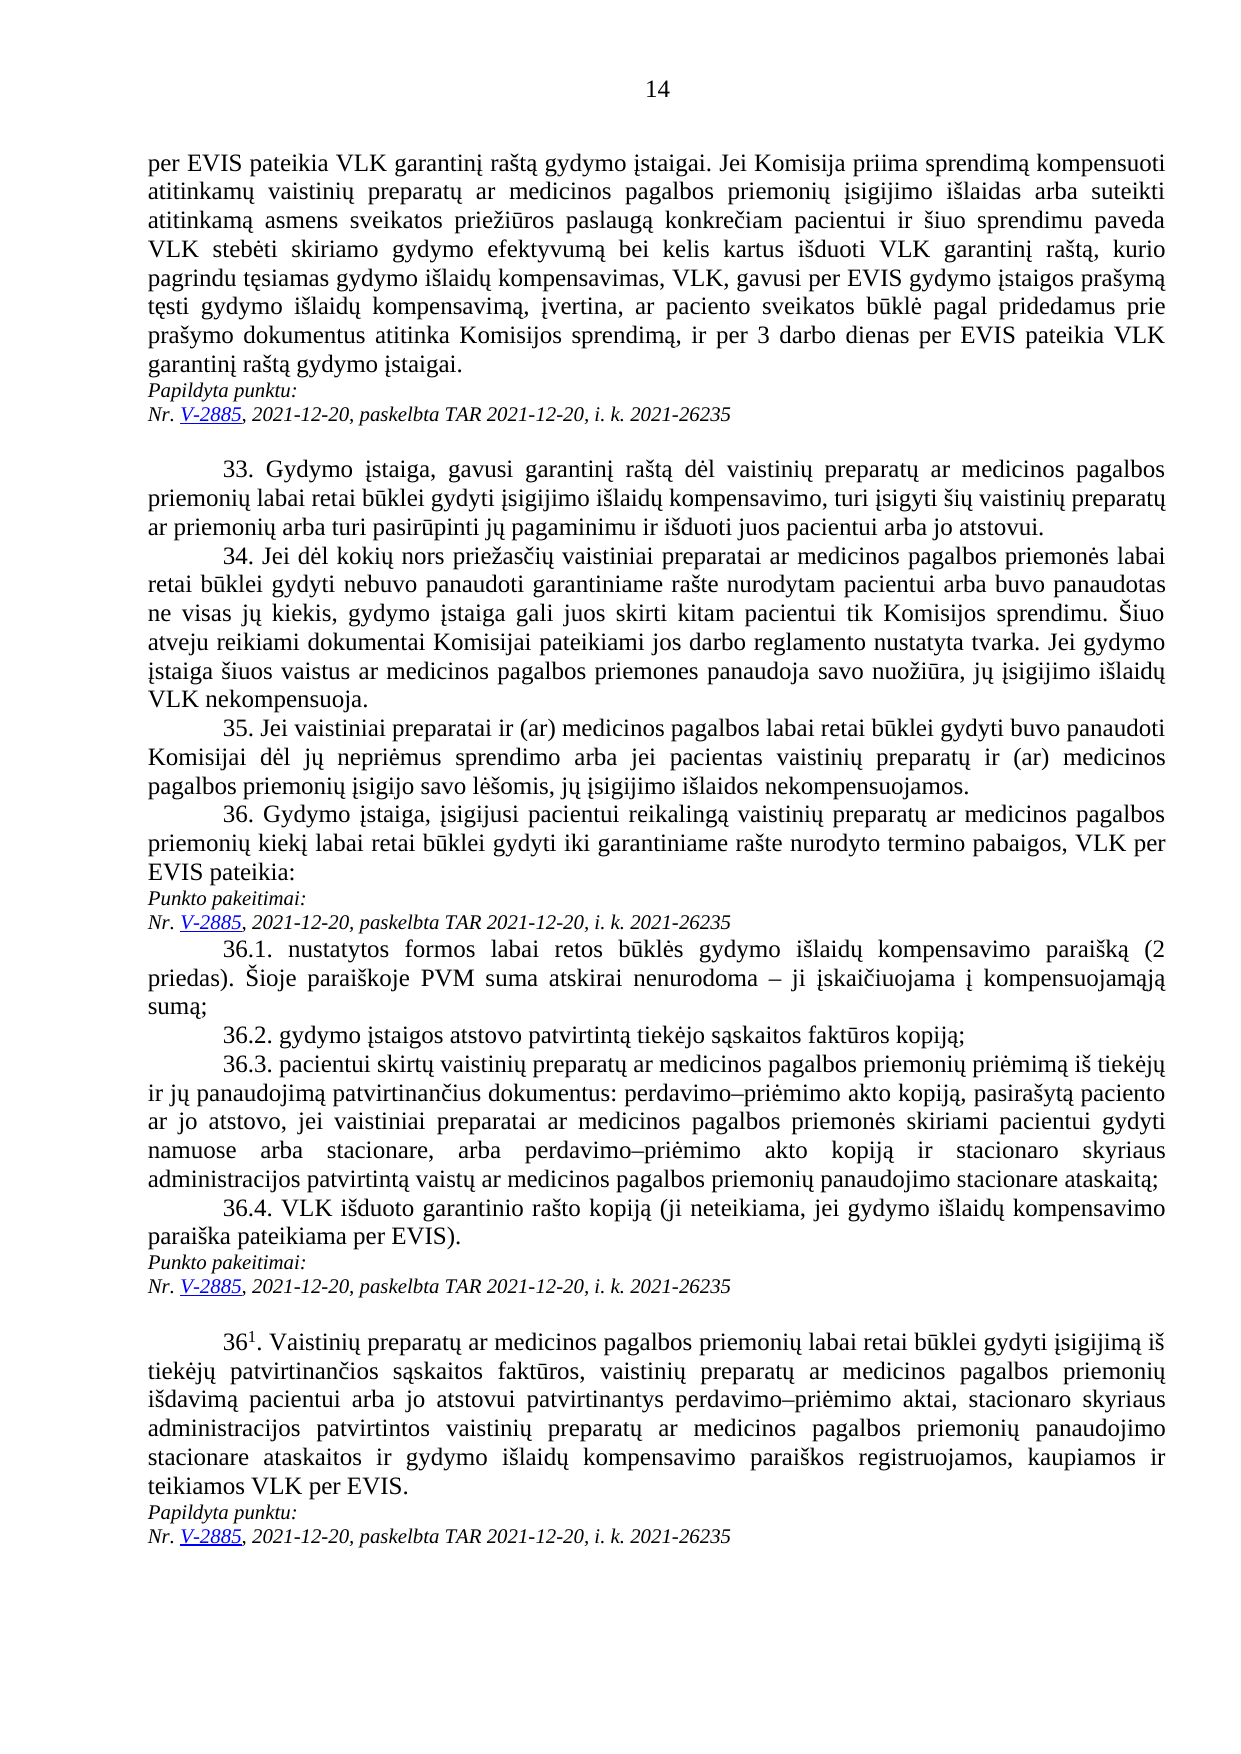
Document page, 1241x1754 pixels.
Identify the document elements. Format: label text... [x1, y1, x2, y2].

text 35. Jei vaistiniai preparatai ir (ar) medicinos pagalbos labai retai būklei gydyti buvo panaudoti Komisijai dėl jų nepriėmus sprendimo arba jei pacientas vaistinių preparatų ir (ar) medicinos pagalbos priemonių įsigijo savo lėšomis, jų įsigijimo išlaidos nekompensuojamos. [148, 713, 1167, 799]
text 34. Jei dėl kokių nors priežasčių vaistiniai preparatai ar medicinos pagalbos priemonės labai retai būklei gydyti nebuvo panaudoti garantiniame rašte nurodytam pacientui arba buvo panaudotas ne visas jų kiekis, gydymo įstaiga gali juos skirti kitam pacientui tik Komisijos sprendimu. Šiuo atveju reikiami dokumentai Komisijai pateikiami jos darbo reglamento nustatyta tvarka. Jei gydymo įstaiga šiuos vaistus ar medicinos pagalbos priemones panaudoja savo nuožiūra, jų įsigijimo išlaidų VLK nekompensuoja. [148, 541, 1167, 713]
text Nr. V-2885, 2021-12-20, paskelbta TAR 2021-12-20, i. k. 2021-26235 [148, 910, 1167, 934]
text 36.4. VLK išduoto garantinio rašto kopiją (ji neteikiama, jei gydymo išlaidų kompensavimo paraiška pateikiama per EVIS). [148, 1193, 1167, 1250]
text Punkto pakeitimai: [148, 1250, 1167, 1274]
text Papildyta punktu: [148, 378, 1167, 402]
text Nr. V-2885, 2021-12-20, paskelbta TAR 2021-12-20, i. k. 2021-26235 [148, 402, 1167, 426]
text 36.2. gydymo įstaigos atstovo patvirtintą tiekėjo sąskaitos faktūros kopiją; [148, 1020, 1167, 1049]
text 33. Gydymo įstaiga, gavusi garantinį raštą dėl vaistinių preparatų ar medicinos pagalbos priemonių labai retai būklei gydyti įsigijimo išlaidų kompensavimo, turi įsigyti šių vaistinių preparatų ar priemonių arba turi pasirūpinti jų pagaminimu ir išduoti juos pacientui arba jo atstovui. [148, 454, 1167, 541]
text 36. Gydymo įstaiga, įsigijusi pacientui reikalingą vaistinių preparatų ar medicinos pagalbos priemonių kiekį labai retai būklei gydyti iki garantiniame rašte nurodyto termino pabaigos, VLK per EVIS pateikia: [148, 799, 1167, 886]
text Punkto pakeitimai: [148, 886, 1167, 910]
text Nr. V-2885, 2021-12-20, paskelbta TAR 2021-12-20, i. k. 2021-26235 [148, 1274, 1167, 1298]
text per EVIS pateikia VLK garantinį raštą gydymo įstaigai. Jei Komisija priima sprendimą kompensuoti atitinkamų vaistinių preparatų ar medicinos pagalbos priemonių įsigijimo išlaidas arba suteikti atitinkamą asmens sveikatos priežiūros paslaugą konkrečiam pacientui ir šiuo sprendimu paveda VLK stebėti skiriamo gydymo efektyvumą bei kelis kartus išduoti VLK garantinį raštą, kurio pagrindu tęsiamas gydymo išlaidų kompensavimas, VLK, gavusi per EVIS gydymo įstaigos prašymą tęsti gydymo išlaidų kompensavimą, įvertina, ar paciento sveikatos būklė pagal pridedamus prie prašymo dokumentus atitinka Komisijos sprendimą, ir per 3 darbo dienas per EVIS pateikia VLK garantinį raštą gydymo įstaigai. [148, 148, 1167, 378]
text Papildyta punktu: [148, 1499, 1167, 1524]
text 361. Vaistinių preparatų ar medicinos pagalbos priemonių labai retai būklei gydyti įsigijimą iš tiekėjų patvirtinančios sąskaitos faktūros, vaistinių preparatų ar medicinos pagalbos priemonių išdavimą pacientui arba jo atstovui patvirtinantys perdavimo–priėmimo aktai, stacionaro skyriaus administracijos patvirtintos vaistinių preparatų ar medicinos pagalbos priemonių panaudojimo stacionare ataskaitos ir gydymo išlaidų kompensavimo paraiškos registruojamos, kaupiamos ir teikiamos VLK per EVIS. [148, 1327, 1167, 1499]
text 36.1. nustatytos formos labai retos būklės gydymo išlaidų kompensavimo paraišką (2 priedas). Šioje paraiškoje PVM suma atskirai nenurodoma – ji įskaičiuojama į kompensuojamąją sumą; [148, 934, 1167, 1020]
text Nr. V-2885, 2021-12-20, paskelbta TAR 2021-12-20, i. k. 2021-26235 [148, 1524, 1167, 1548]
text 36.3. pacientui skirtų vaistinių preparatų ar medicinos pagalbos priemonių priėmimą iš tiekėjų ir jų panaudojimą patvirtinančius dokumentus: perdavimo–priėmimo akto kopiją, pasirašytą paciento ar jo atstovo, jei vaistiniai preparatai ar medicinos pagalbos priemonės skiriami pacientui gydyti namuose arba stacionare, arba perdavimo–priėmimo akto kopiją ir stacionaro skyriaus administracijos patvirtintą vaistų ar medicinos pagalbos priemonių panaudojimo stacionare ataskaitą; [148, 1049, 1167, 1193]
